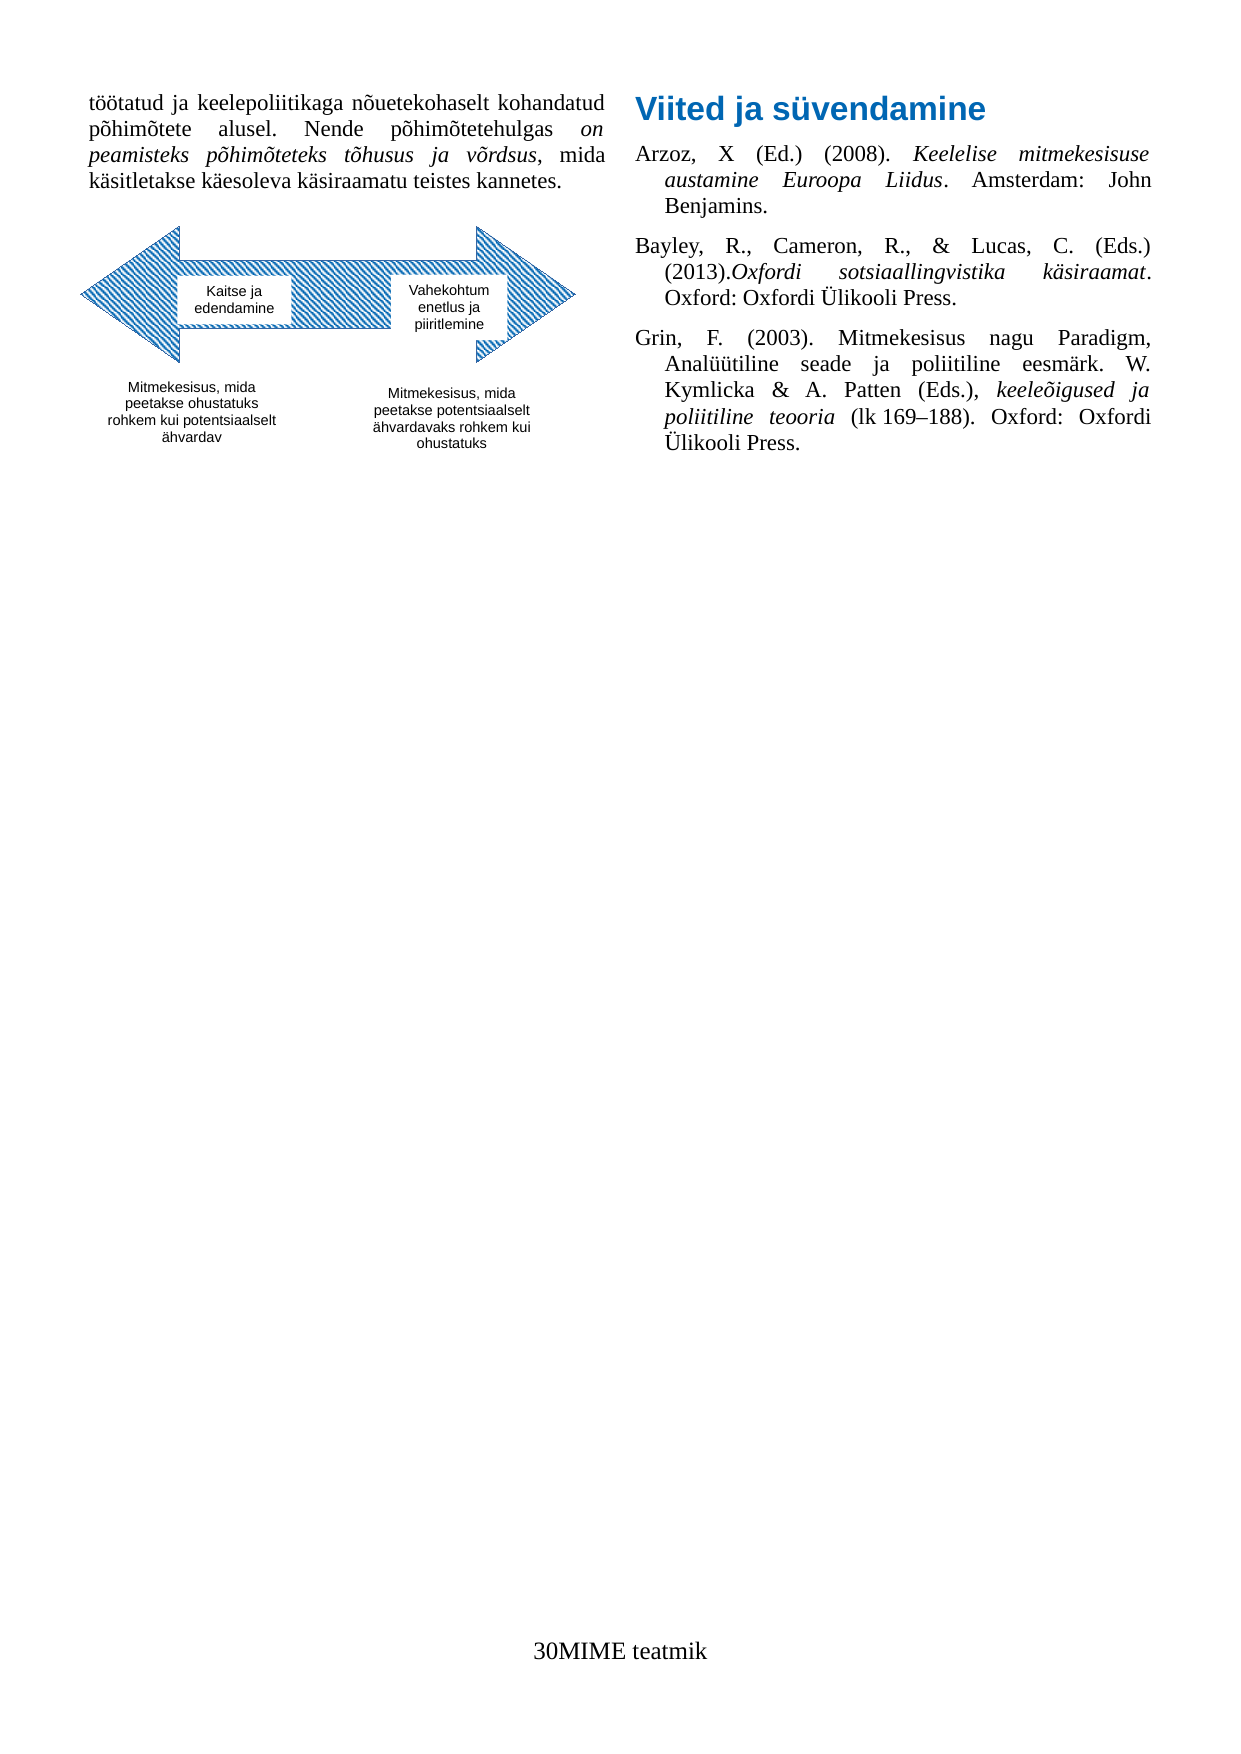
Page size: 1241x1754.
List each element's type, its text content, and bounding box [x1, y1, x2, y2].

picture [477, 341, 506, 361]
subtitle Viited ja süvendamine [635, 88, 1152, 127]
picture [82, 226, 574, 362]
text töötatud ja keelepoliitikaga nõuetekohaselt kohandatud põhimõtete alusel. Nende põhimõtetehulgas on peamisteks põhimõteteks tõhusus ja võrdsus, mida käsitletakse käesoleva käsiraamatu teistes kannetes. [88, 88, 605, 194]
text Arzoz, X (Ed.) (2008). Keelelise mitmekesisuse austamine Euroopa Liidus. Amsterdam: John Benjamins. [635, 140, 1152, 219]
text Grin, F. (2003). Mitmekesisus nagu Paradigm, Analüütiline seade ja poliitiline eesmärk. W. Kymlicka & A. Patten (Eds.), keeleõigused ja poliitiline teooria (lk 169–188). Oxford: Oxfordi Ülikooli Press. [635, 324, 1152, 456]
text Bayley, R., Cameron, R., & Lucas, C. (Eds.) (2013).Oxfordi sotsiaallingvistika käsiraamat. Oxford: Oxfordi Ülikooli Press. [635, 232, 1152, 311]
